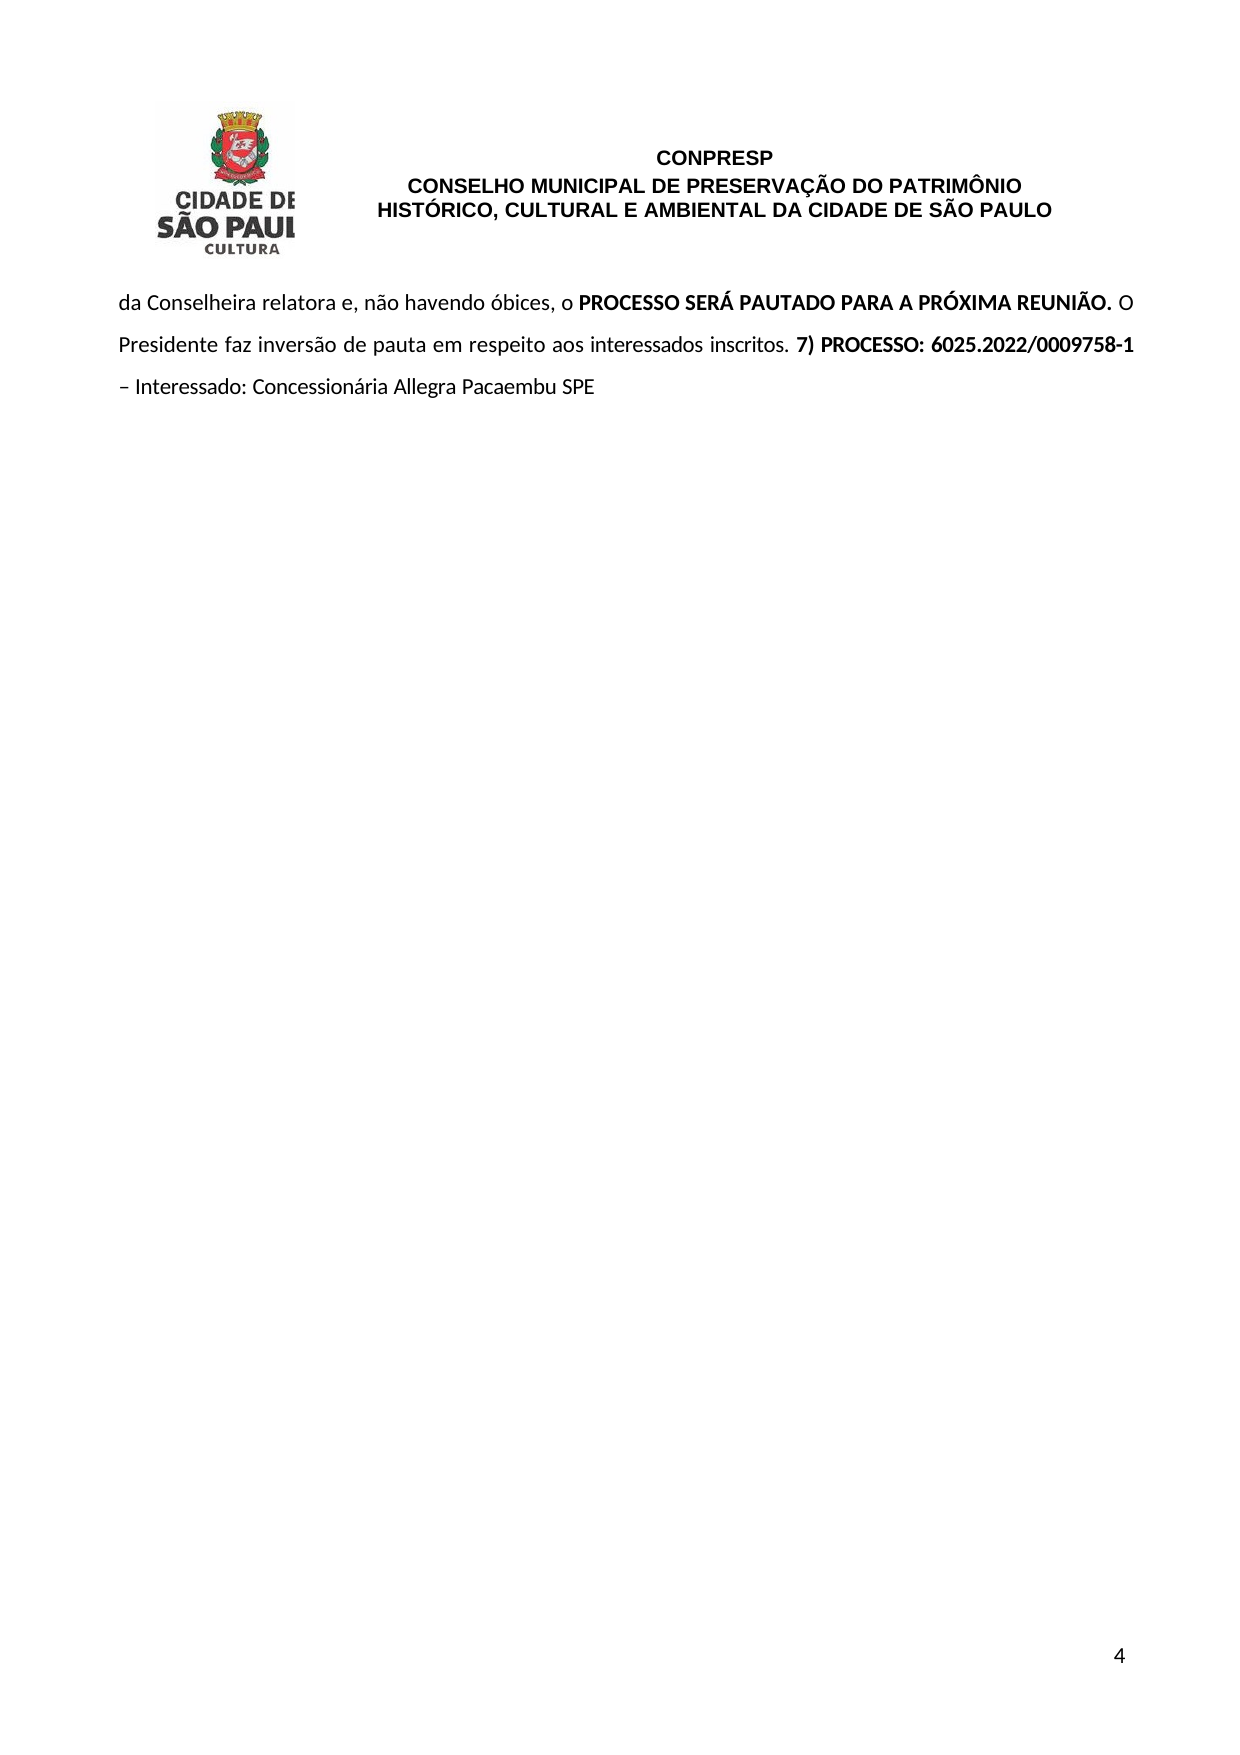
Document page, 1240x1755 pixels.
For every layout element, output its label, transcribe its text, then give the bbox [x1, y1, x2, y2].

text da Conselheira relatora e, não havendo óbices, o PROCESSO SERÁ PAUTADO PARA A PRÓXIMA REUNIÃO. O Presidente faz inversão de pauta em respeito aos interessados inscritos. 7) PROCESSO: 6025.2022/0009758-1 – Interessado: Concessionária Allegra Pacaembu SPE [118, 288, 1135, 400]
